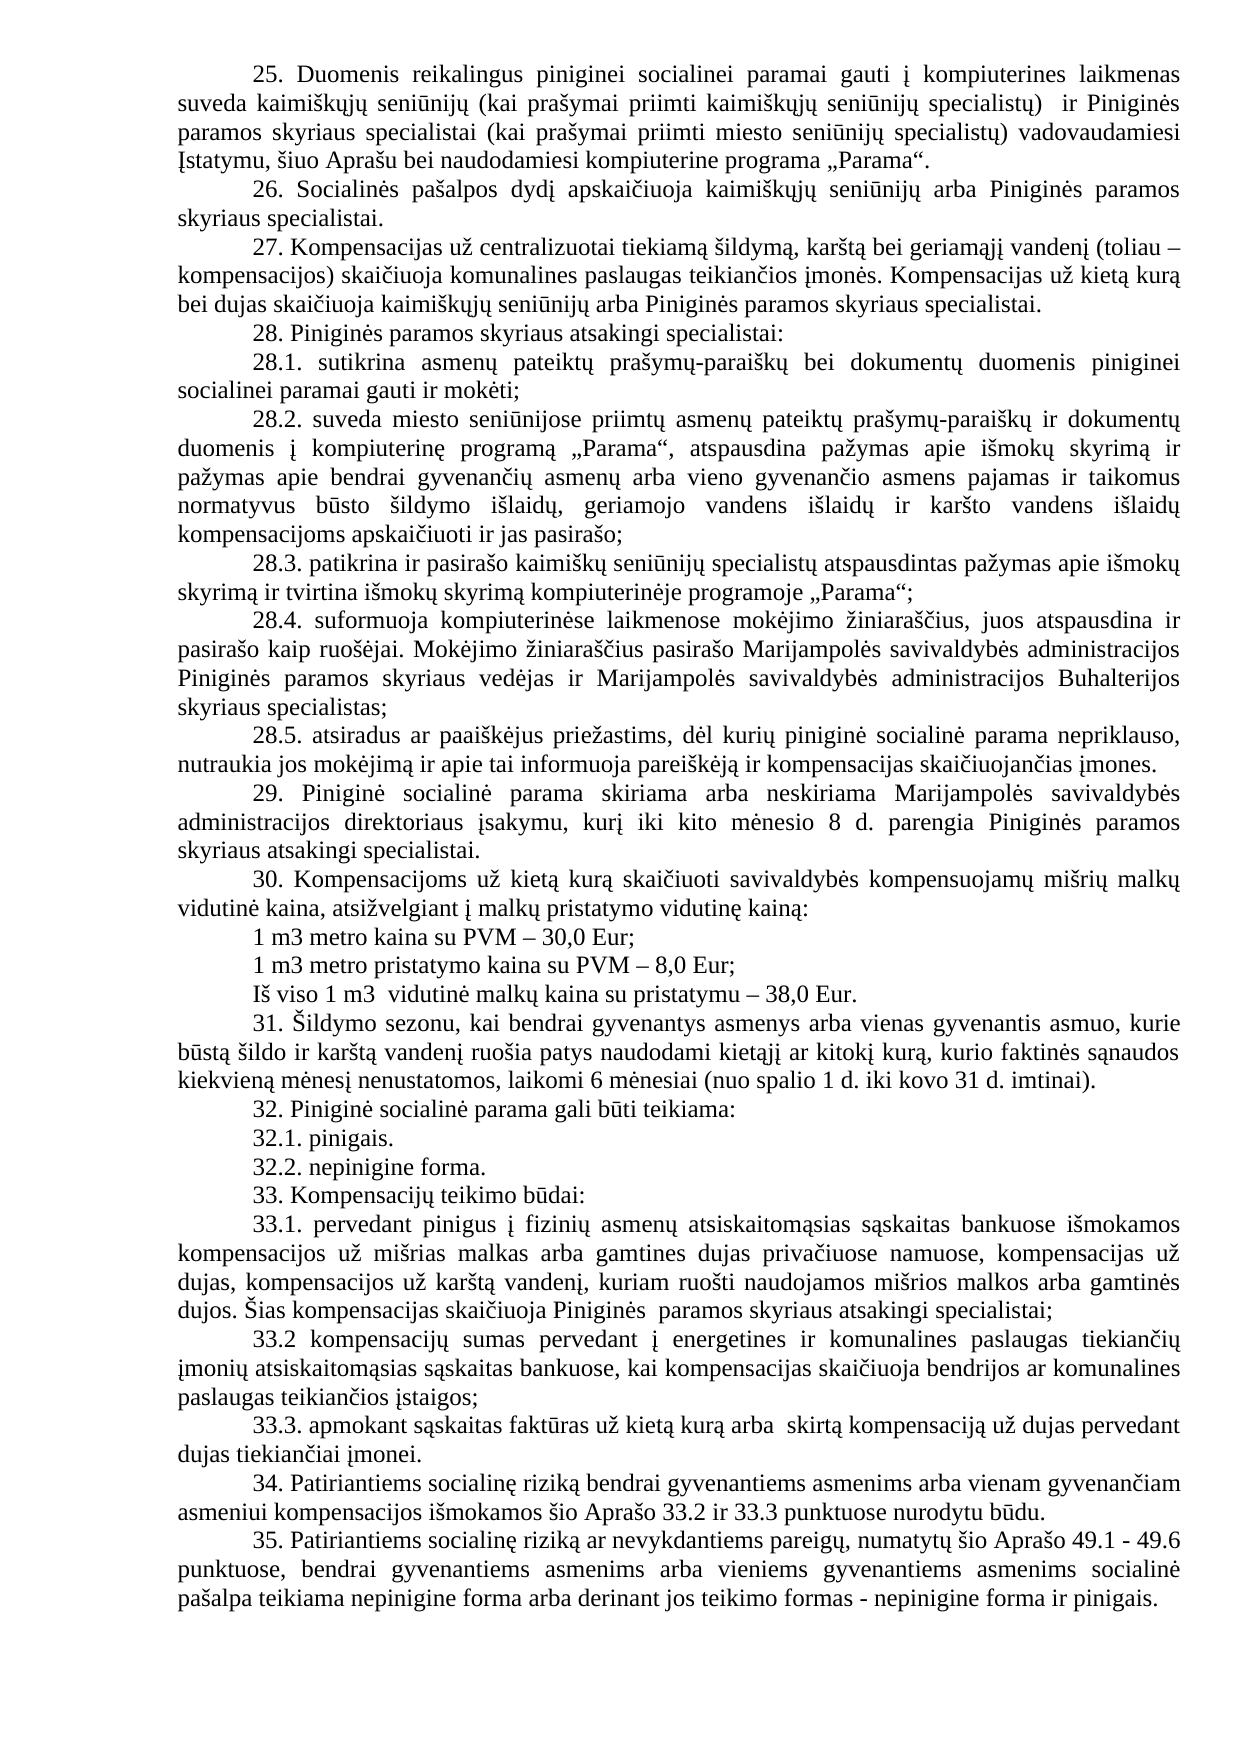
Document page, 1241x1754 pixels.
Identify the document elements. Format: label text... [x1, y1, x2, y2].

text 28.4. suformuoja kompiuterinėse laikmenose mokėjimo žiniaraščius, juos atspausdina ir pasirašo kaip ruošėjai. Mokėjimo žiniaraščius pasirašo Marijampolės savivaldybės administracijos Piniginės paramos skyriaus vedėjas ir Marijampolės savivaldybės administracijos Buhalterijos skyriaus specialistas; [177, 605, 1181, 720]
text 27. Kompensacijas už centralizuotai tiekiamą šildymą, karštą bei geriamąjį vandenį (toliau – kompensacijos) skaičiuoja komunalines paslaugas teikiančios įmonės. Kompensacijas už kietą kurą bei dujas skaičiuoja kaimiškųjų seniūnijų arba Piniginės paramos skyriaus specialistai. [177, 232, 1181, 318]
text 28.5. atsiradus ar paaiškėjus priežastims, dėl kurių piniginė socialinė parama nepriklauso, nutraukia jos mokėjimą ir apie tai informuoja pareiškėją ir kompensacijas skaičiuojančias įmones. [177, 720, 1181, 778]
text 31. Šildymo sezonu, kai bendrai gyvenantys asmenys arba vienas gyvenantis asmuo, kurie būstą šildo ir karštą vandenį ruošia patys naudodami kietąjį ar kitokį kurą, kurio faktinės sąnaudos kiekvieną mėnesį nenustatomos, laikomi 6 mėnesiai (nuo spalio 1 d. iki kovo 31 d. imtinai). [177, 1008, 1181, 1094]
text 32.2. nepinigine forma. [177, 1152, 1181, 1180]
text 25. Duomenis reikalingus piniginei socialinei paramai gauti į kompiuterines laikmenas suveda kaimiškųjų seniūnijų (kai prašymai priimti kaimiškųjų seniūnijų specialistų) ir Piniginės paramos skyriaus specialistai (kai prašymai priimti miesto seniūnijų specialistų) vadovaudamiesi Įstatymu, šiuo Aprašu bei naudodamiesi kompiuterine programa „Parama“. [177, 59, 1181, 174]
text 35. Patiriantiems socialinę riziką ar nevykdantiems pareigų, numatytų šio Aprašo 49.1 - 49.6 punktuose, bendrai gyvenantiems asmenims arba vieniems gyvenantiems asmenims socialinė pašalpa teikiama nepinigine forma arba derinant jos teikimo formas - nepinigine forma ir pinigais. [177, 1525, 1181, 1612]
text 29. Piniginė socialinė parama skiriama arba neskiriama Marijampolės savivaldybės administracijos direktoriaus įsakymu, kurį iki kito mėnesio 8 d. parengia Piniginės paramos skyriaus atsakingi specialistai. [177, 778, 1181, 864]
text 32.1. pinigais. [177, 1123, 1181, 1152]
text 28.1. sutikrina asmenų pateiktų prašymų-paraiškų bei dokumentų duomenis piniginei socialinei paramai gauti ir mokėti; [177, 347, 1181, 404]
text 33.1. pervedant pinigus į fizinių asmenų atsiskaitomąsias sąskaitas bankuose išmokamos kompensacijos už mišrias malkas arba gamtines dujas privačiuose namuose, kompensacijas už dujas, kompensacijos už karštą vandenį, kuriam ruošti naudojamos mišrios malkos arba gamtinės dujos. Šias kompensacijas skaičiuoja Piniginės paramos skyriaus atsakingi specialistai; [177, 1209, 1181, 1324]
text 1 m3 metro kaina su PVM – 30,0 Eur; [177, 922, 1181, 950]
text Iš viso 1 m3 vidutinė malkų kaina su pristatymu – 38,0 Eur. [177, 979, 1181, 1008]
text 32. Piniginė socialinė parama gali būti teikiama: [177, 1094, 1181, 1123]
text 28.3. patikrina ir pasirašo kaimiškų seniūnijų specialistų atspausdintas pažymas apie išmokų skyrimą ir tvirtina išmokų skyrimą kompiuterinėje programoje „Parama“; [177, 548, 1181, 605]
text 28. Piniginės paramos skyriaus atsakingi specialistai: [177, 318, 1181, 347]
text 33.3. apmokant sąskaitas faktūras už kietą kurą arba skirtą kompensaciją už dujas pervedant dujas tiekiančiai įmonei. [177, 1410, 1181, 1468]
text 26. Socialinės pašalpos dydį apskaičiuoja kaimiškųjų seniūnijų arba Piniginės paramos skyriaus specialistai. [177, 174, 1181, 232]
text 34. Patiriantiems socialinę riziką bendrai gyvenantiems asmenims arba vienam gyvenančiam asmeniui kompensacijos išmokamos šio Aprašo 33.2 ir 33.3 punktuose nurodytu būdu. [177, 1468, 1181, 1525]
text 33.2 kompensacijų sumas pervedant į energetines ir komunalines paslaugas tiekiančių įmonių atsiskaitomąsias sąskaitas bankuose, kai kompensacijas skaičiuoja bendrijos ar komunalines paslaugas teikiančios įstaigos; [177, 1324, 1181, 1410]
text 1 m3 metro pristatymo kaina su PVM – 8,0 Eur; [177, 950, 1181, 979]
text 33. Kompensacijų teikimo būdai: [177, 1180, 1181, 1209]
text 30. Kompensacijoms už kietą kurą skaičiuoti savivaldybės kompensuojamų mišrių malkų vidutinė kaina, atsižvelgiant į malkų pristatymo vidutinę kainą: [177, 864, 1181, 922]
text 28.2. suveda miesto seniūnijose priimtų asmenų pateiktų prašymų-paraiškų ir dokumentų duomenis į kompiuterinę programą „Parama“, atspausdina pažymas apie išmokų skyrimą ir pažymas apie bendrai gyvenančių asmenų arba vieno gyvenančio asmens pajamas ir taikomus normatyvus būsto šildymo išlaidų, geriamojo vandens išlaidų ir karšto vandens išlaidų kompensacijoms apskaičiuoti ir jas pasirašo; [177, 404, 1181, 548]
